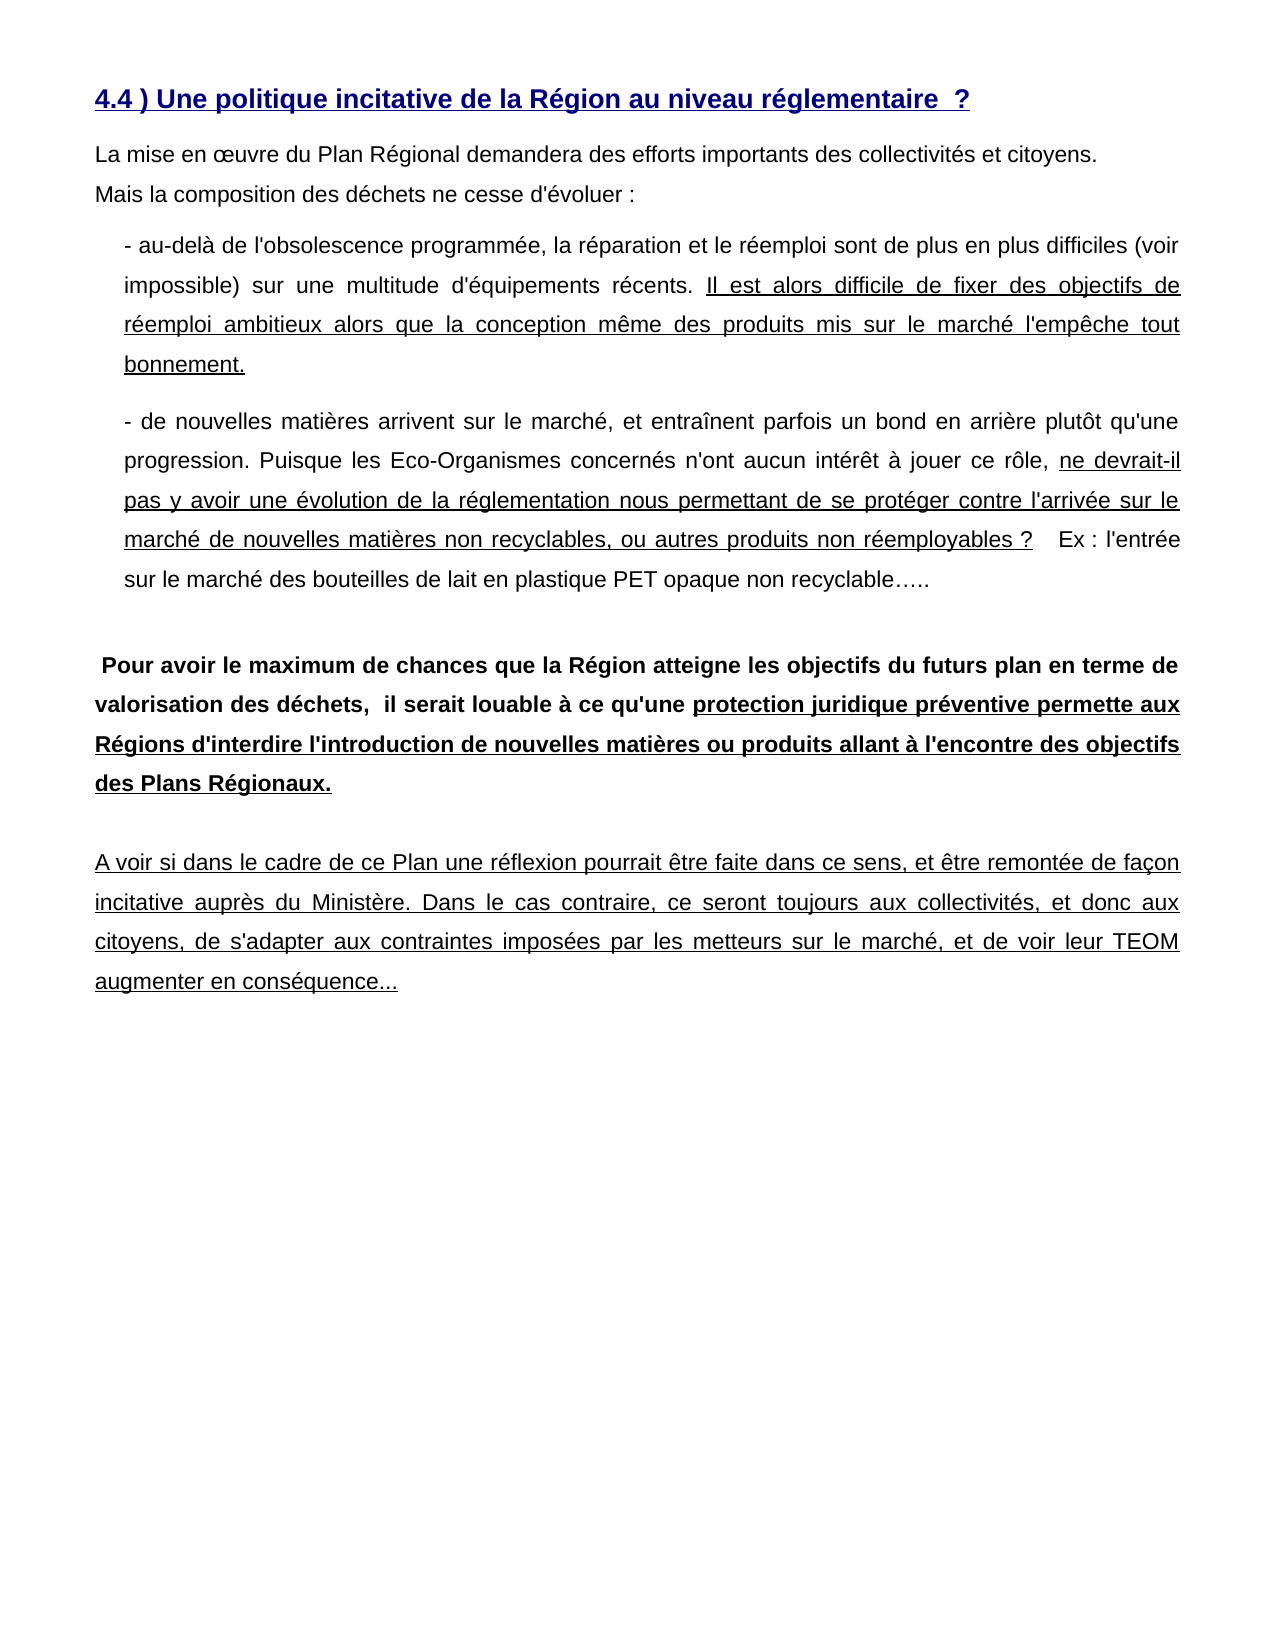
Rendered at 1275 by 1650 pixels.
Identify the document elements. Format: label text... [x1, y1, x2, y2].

text 4.4 ) Une politique incitative de la Région au niveau réglementaire ? [94, 83, 1181, 114]
text - de nouvelles matières arrivent sur le marché, et entraînent parfois un bond en arrière plutôt qu'une progression. Puisque les Eco-Organismes concernés n'ont aucun intérêt à jouer ce rôle, ne devrait-il pas y avoir une évolution de la réglementation nous permettant de se protéger contre l'arrivée sur le marché de nouvelles matières non recyclables, ou autres produits non réemployables ? Ex : l'entrée sur le marché des bouteilles de lait en plastique PET opaque non recyclable….. [124, 408, 1181, 592]
text La mise en œuvre du Plan Régional demandera des efforts importants des collectivités et citoyens. [94, 141, 1181, 168]
text Mais la composition des déchets ne cesse d'évoluer : [94, 181, 1181, 207]
text incitative auprès du Ministère. Dans le cas contraire, ce seront toujours aux collectivités, et donc aux citoyens, de s'adapter aux contraintes imposées par les metteurs sur le marché, et de voir leur TEOM augmenter en conséquence... [94, 873, 1181, 994]
text - au-delà de l'obsolescence programmée, la réparation et le réemploi sont de plus en plus difficiles (voir impossible) sur une multitude d'équipements récents. Il est alors difficile de fixer des objectifs de réemploi ambitieux alors que la conception même des produits mis sur le marché l'empêche tout bonnement. [124, 232, 1181, 377]
text des Plans Régionaux. [94, 755, 1181, 797]
text Pour avoir le maximum de chances que la Région atteigne les objectifs du futurs plan en terme de valorisation des déchets, il serait louable à ce qu'une protection juridique préventive permette aux Régions d'interdire l'introduction de nouvelles matières ou produits allant à l'encontre des objectifs [94, 652, 1181, 754]
text A voir si dans le cadre de ce Plan une réflexion pourrait être faite dans ce sens, et être remontée de façon [94, 849, 1181, 872]
